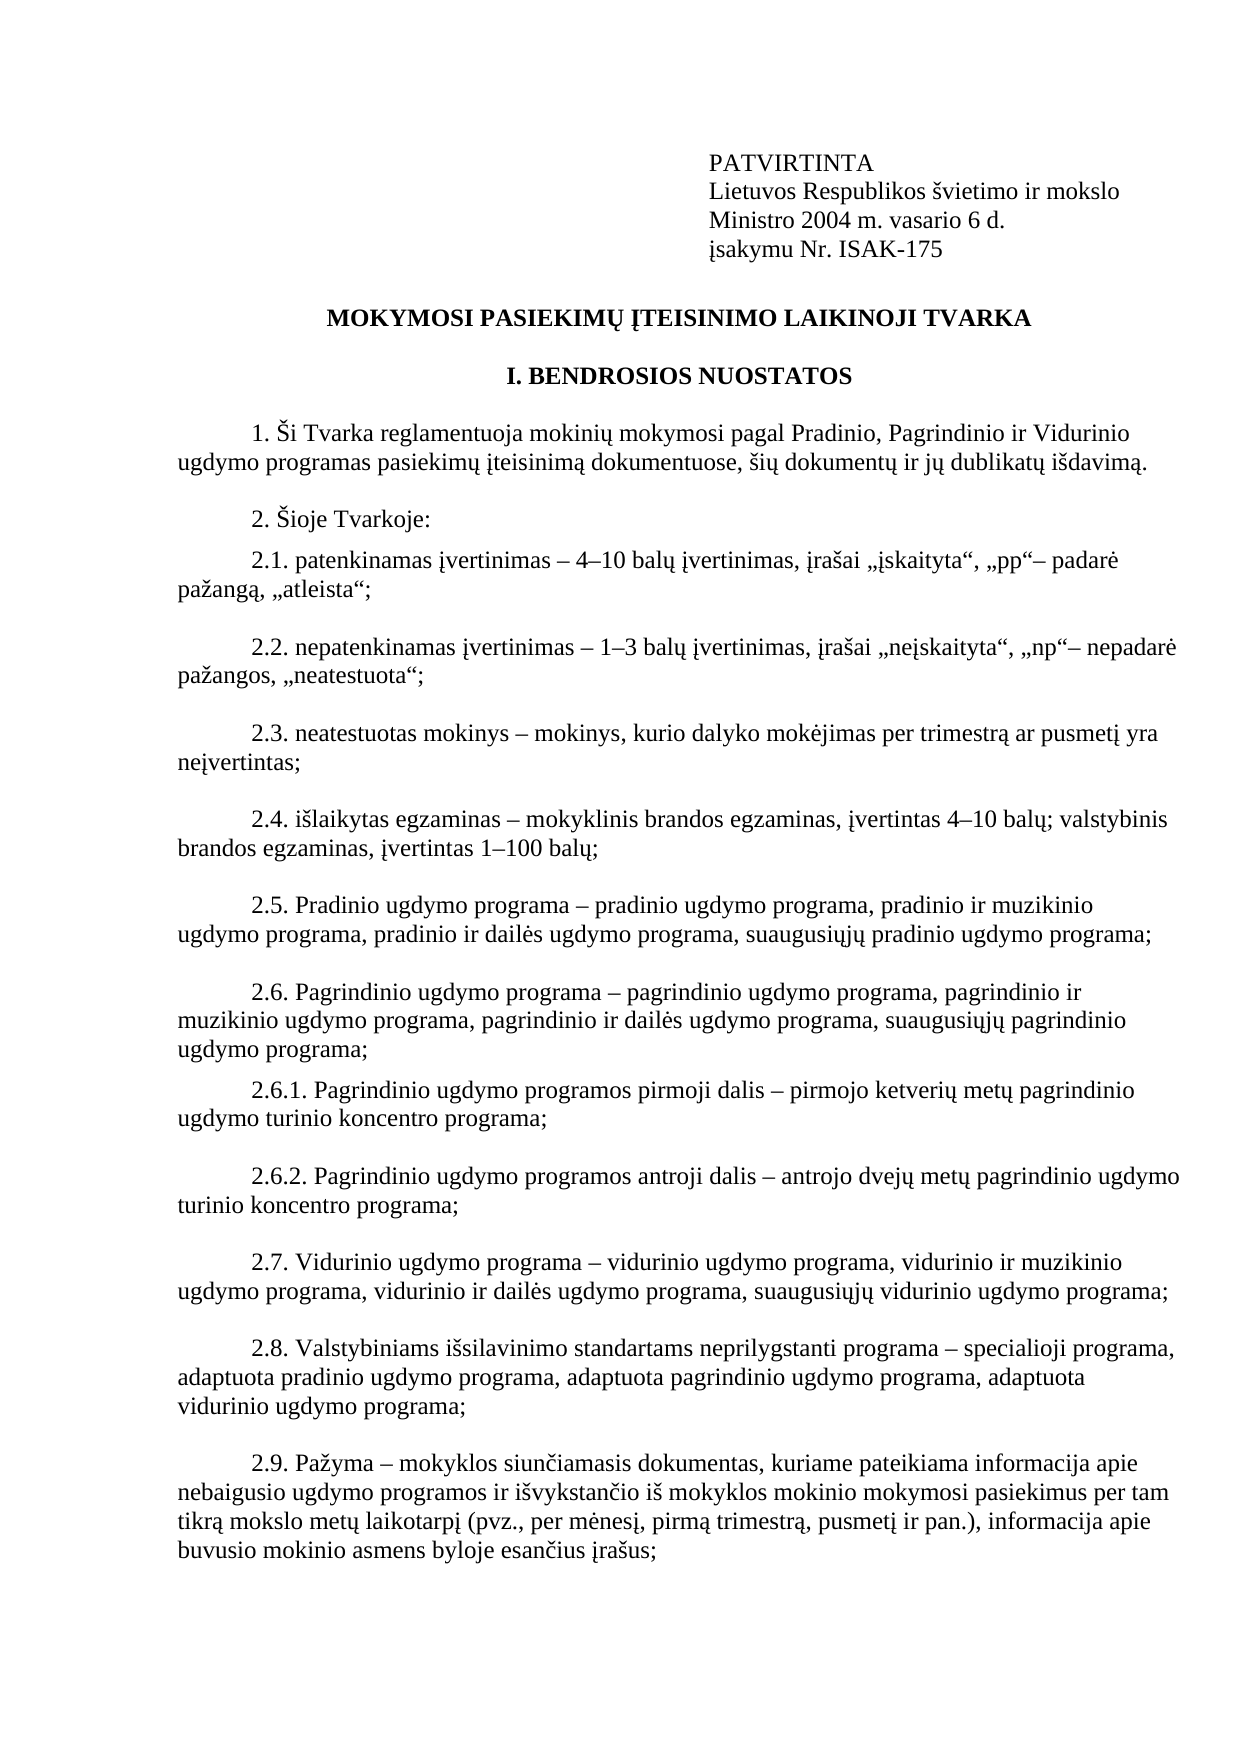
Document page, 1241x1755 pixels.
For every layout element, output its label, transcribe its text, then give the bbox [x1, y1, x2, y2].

text 2.2. nepatenkinamas įvertinimas – 1–3 balų įvertinimas, įrašai „neįskaityta“, „np“– nepadarė pažangos, „neatestuota“; [177, 632, 1181, 689]
text 1. Ši Tvarka reglamentuoja mokinių mokymosi pagal Pradinio, Pagrindinio ir Vidurinio ugdymo programas pasiekimų įteisinimą dokumentuose, šių dokumentų ir jų dublikatų išdavimą. [177, 418, 1181, 476]
text 2. Šioje Tvarkoje: [177, 504, 1181, 533]
text 2.7. Vidurinio ugdymo programa – vidurinio ugdymo programa, vidurinio ir muzikinio ugdymo programa, vidurinio ir dailės ugdymo programa, suaugusiųjų vidurinio ugdymo programa; [177, 1247, 1181, 1305]
text Lietuvos Respublikos švietimo ir mokslo [177, 176, 1181, 205]
text įsakymu Nr. ISAK-175 [177, 234, 1181, 263]
text 2.6. Pagrindinio ugdymo programa – pagrindinio ugdymo programa, pagrindinio ir muzikinio ugdymo programa, pagrindinio ir dailės ugdymo programa, suaugusiųjų pagrindinio ugdymo programa; [177, 977, 1181, 1063]
text 2.8. Valstybiniams išsilavinimo standartams neprilygstanti programa – specialioji programa, adaptuota pradinio ugdymo programa, adaptuota pagrindinio ugdymo programa, adaptuota vidurinio ugdymo programa; [177, 1333, 1181, 1420]
text MOKYMOSI PASIEKIMŲ ĮTEISINIMO laikinoji TVARKA [177, 303, 1181, 332]
text 2.1. patenkinamas įvertinimas – 4–10 balų įvertinimas, įrašai „įskaityta“, „pp“– padarė pažangą, „atleista“; [177, 545, 1181, 603]
text 2.3. neatestuotas mokinys – mokinys, kurio dalyko mokėjimas per trimestrą ar pusmetį yra neįvertintas; [177, 718, 1181, 775]
text 2.5. Pradinio ugdymo programa – pradinio ugdymo programa, pradinio ir muzikinio ugdymo programa, pradinio ir dailės ugdymo programa, suaugusiųjų pradinio ugdymo programa; [177, 890, 1181, 948]
text Ministro 2004 m. vasario 6 d. [177, 205, 1181, 234]
text 2.4. išlaikytas egzaminas – mokyklinis brandos egzaminas, įvertintas 4–10 balų; valstybinis brandos egzaminas, įvertintas 1–100 balų; [177, 804, 1181, 862]
text 2.6.1. Pagrindinio ugdymo programos pirmoji dalis – pirmojo ketverių metų pagrindinio ugdymo turinio koncentro programa; [177, 1075, 1181, 1132]
text 2.9. Pažyma – mokyklos siunčiamasis dokumentas, kuriame pateikiama informacija apie nebaigusio ugdymo programos ir išvykstančio iš mokyklos mokinio mokymosi pasiekimus per tam tikrą mokslo metų laikotarpį (pvz., per mėnesį, pirmą trimestrą, pusmetį ir pan.), informacija apie buvusio mokinio asmens byloje esančius įrašus; [177, 1448, 1181, 1563]
text PATVIRTINTA [177, 148, 1181, 176]
text I. BENDROSIOS NUOSTATOS [177, 361, 1181, 389]
text 2.6.2. Pagrindinio ugdymo programos antroji dalis – antrojo dvejų metų pagrindinio ugdymo turinio koncentro programa; [177, 1161, 1181, 1218]
